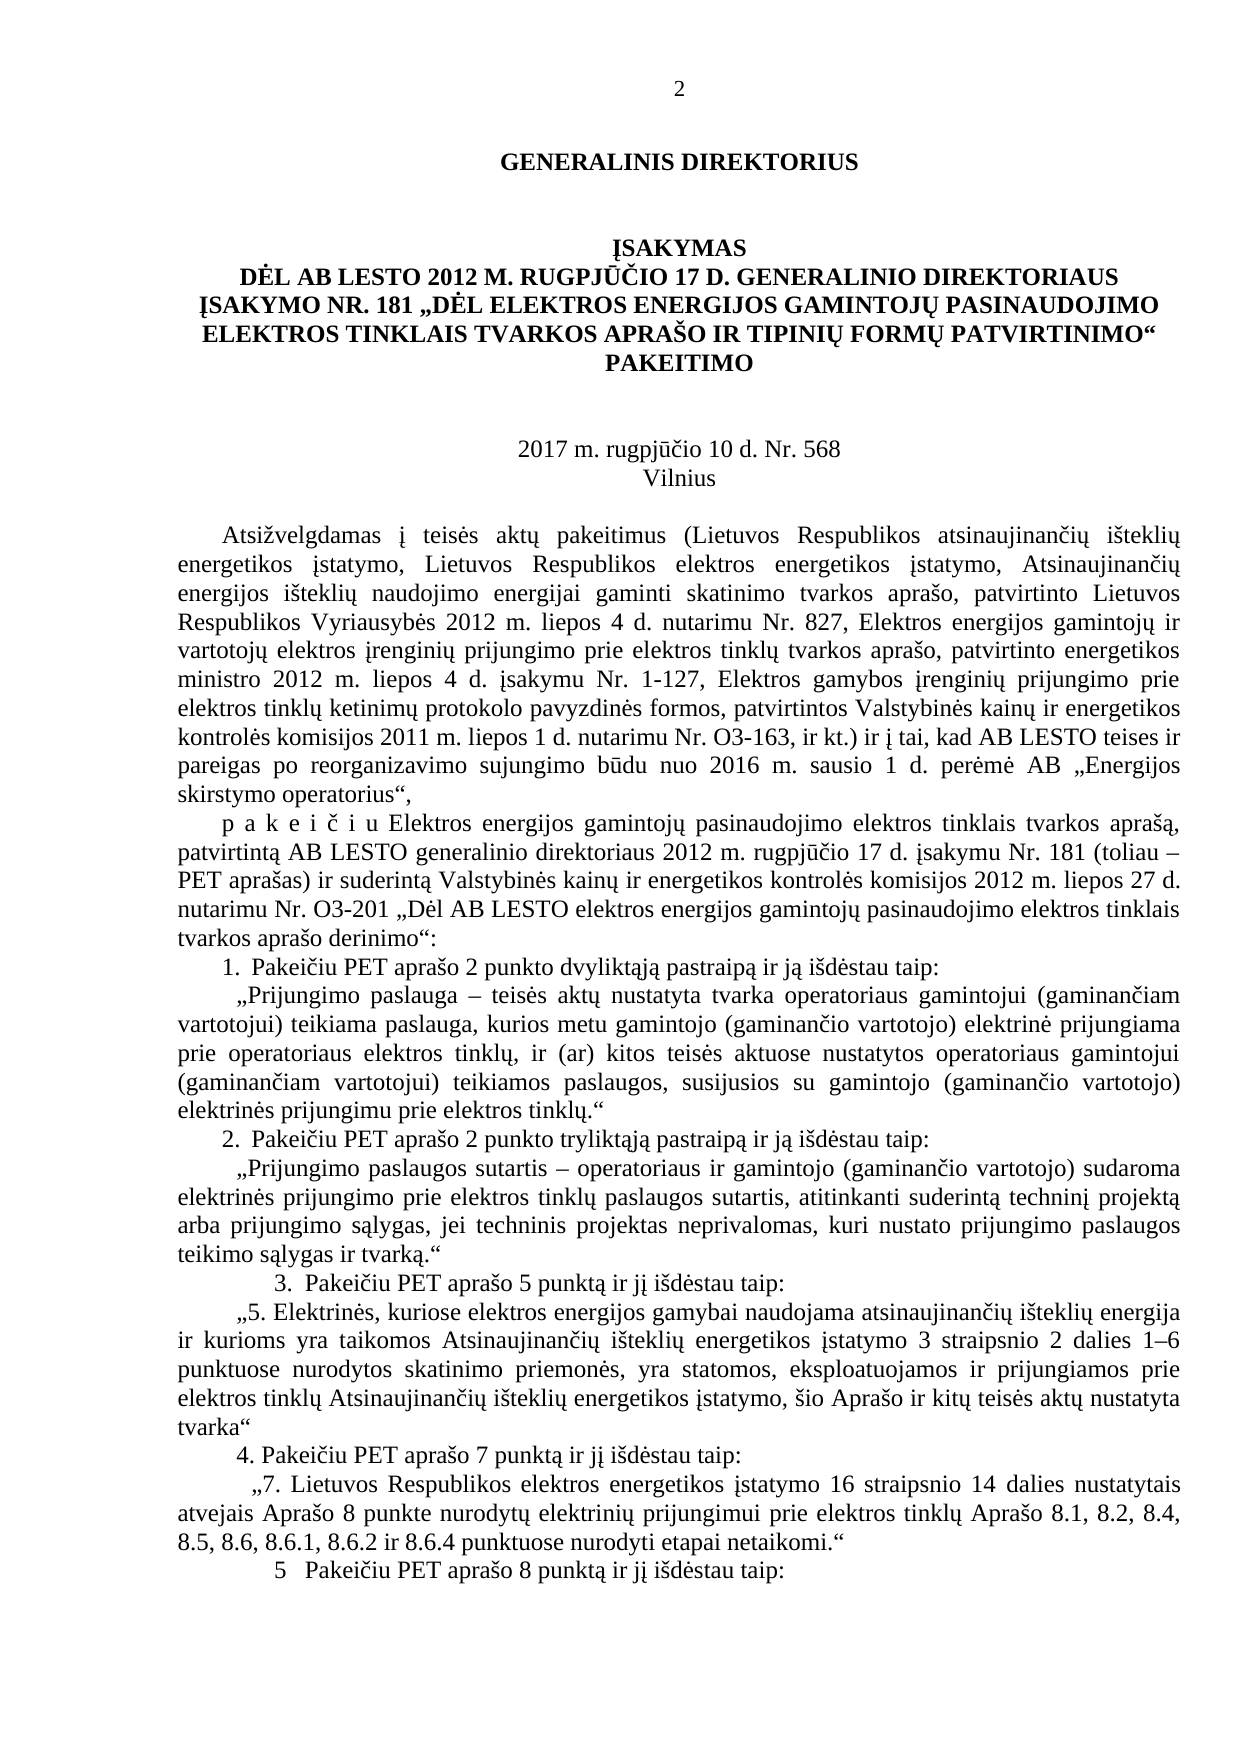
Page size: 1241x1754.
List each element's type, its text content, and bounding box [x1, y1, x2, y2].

text Atsižvelgdamas į teisės aktų pakeitimus (Lietuvos Respublikos atsinaujinančių išteklių energetikos įstatymo, Lietuvos Respublikos elektros energetikos įstatymo, Atsinaujinančių energijos išteklių naudojimo energijai gaminti skatinimo tvarkos aprašo, patvirtinto Lietuvos Respublikos Vyriausybės 2012 m. liepos 4 d. nutarimu Nr. 827, Elektros energijos gamintojų ir vartotojų elektros įrenginių prijungimo prie elektros tinklų tvarkos aprašo, patvirtinto energetikos ministro 2012 m. liepos 4 d. įsakymu Nr. 1-127, Elektros gamybos įrenginių prijungimo prie elektros tinklų ketinimų protokolo pavyzdinės formos, patvirtintos Valstybinės kainų ir energetikos kontrolės komisijos 2011 m. liepos 1 d. nutarimu Nr. O3-163, ir kt.) ir į tai, kad AB LESTO teises ir pareigas po reorganizavimo sujungimo būdu nuo 2016 m. sausio 1 d. perėmė AB „Energijos skirstymo operatorius“, [177, 521, 1181, 808]
text p a k e i č i u Elektros energijos gamintojų pasinaudojimo elektros tinklais tvarkos aprašą, patvirtintą AB LESTO generalinio direktoriaus 2012 m. rugpjūčio 17 d. įsakymu Nr. 181 (toliau – PET aprašas) ir suderintą Valstybinės kainų ir energetikos kontrolės komisijos 2012 m. liepos 27 d. nutarimu Nr. O3-201 „Dėl AB LESTO elektros energijos gamintojų pasinaudojimo elektros tinklais tvarkos aprašo derinimo“: [177, 808, 1181, 952]
text 1. Pakeičiu PET aprašo 2 punkto dvyliktąją pastraipą ir ją išdėstau taip: [222, 952, 1181, 981]
text „5. Elektrinės, kuriose elektros energijos gamybai naudojama atsinaujinančių išteklių energija ir kurioms yra taikomos Atsinaujinančių išteklių energetikos įstatymo 3 straipsnio 2 dalies 1–6 punktuose nurodytos skatinimo priemonės, yra statomos, eksploatuojamos ir prijungiamos prie elektros tinklų Atsinaujinančių išteklių energetikos įstatymo, šio Aprašo ir kitų teisės aktų nustatyta tvarka“ [177, 1297, 1181, 1441]
text 2. Pakeičiu PET aprašo 2 punkto tryliktąją pastraipą ir ją išdėstau taip: [222, 1124, 1181, 1153]
text DĖL AB LESTO 2012 m. rugpjūčio 17 d. GENERALINIO DIREKTORIAUS įsakymo Nr. 181 „Dėl elektros energijos gamintojų pasinaudojimo elektros tinklais tvarkos aprašo ir tipinių formų patvirtinimo“ pakeitimo [177, 262, 1181, 377]
text 5 Pakeičiu PET aprašo 8 punktą ir jį išdėstau taip: [229, 1556, 1181, 1584]
text GENERALINIS DIREKTORIUS [177, 147, 1181, 176]
text 3. Pakeičiu PET aprašo 5 punktą ir jį išdėstau taip: [229, 1268, 1181, 1297]
text „Prijungimo paslaugos sutartis – operatoriaus ir gamintojo (gaminančio vartotojo) sudaroma elektrinės prijungimo prie elektros tinklų paslaugos sutartis, atitinkanti suderintą techninį projektą arba prijungimo sąlygas, jei techninis projektas neprivalomas, kuri nustato prijungimo paslaugos teikimo sąlygas ir tvarką.“ [177, 1153, 1181, 1268]
text „7. Lietuvos Respublikos elektros energetikos įstatymo 16 straipsnio 14 dalies nustatytais atvejais Aprašo 8 punkte nurodytų elektrinių prijungimui prie elektros tinklų Aprašo 8.1, 8.2, 8.4, 8.5, 8.6, 8.6.1, 8.6.2 ir 8.6.4 punktuose nurodyti etapai netaikomi.“ [177, 1469, 1181, 1556]
text Vilnius [177, 463, 1181, 492]
text 4. Pakeičiu PET aprašo 7 punktą ir jį išdėstau taip: [177, 1441, 1181, 1469]
text 2017 m. rugpjūčio 10 d. Nr. 568 [177, 434, 1181, 463]
text „Prijungimo paslauga – teisės aktų nustatyta tvarka operatoriaus gamintojui (gaminančiam vartotojui) teikiama paslauga, kurios metu gamintojo (gaminančio vartotojo) elektrinė prijungiama prie operatoriaus elektros tinklų, ir (ar) kitos teisės aktuose nustatytos operatoriaus gamintojui (gaminančiam vartotojui) teikiamos paslaugos, susijusios su gamintojo (gaminančio vartotojo) elektrinės prijungimu prie elektros tinklų.“ [177, 981, 1181, 1124]
text ĮSAKYMAS [177, 233, 1181, 262]
